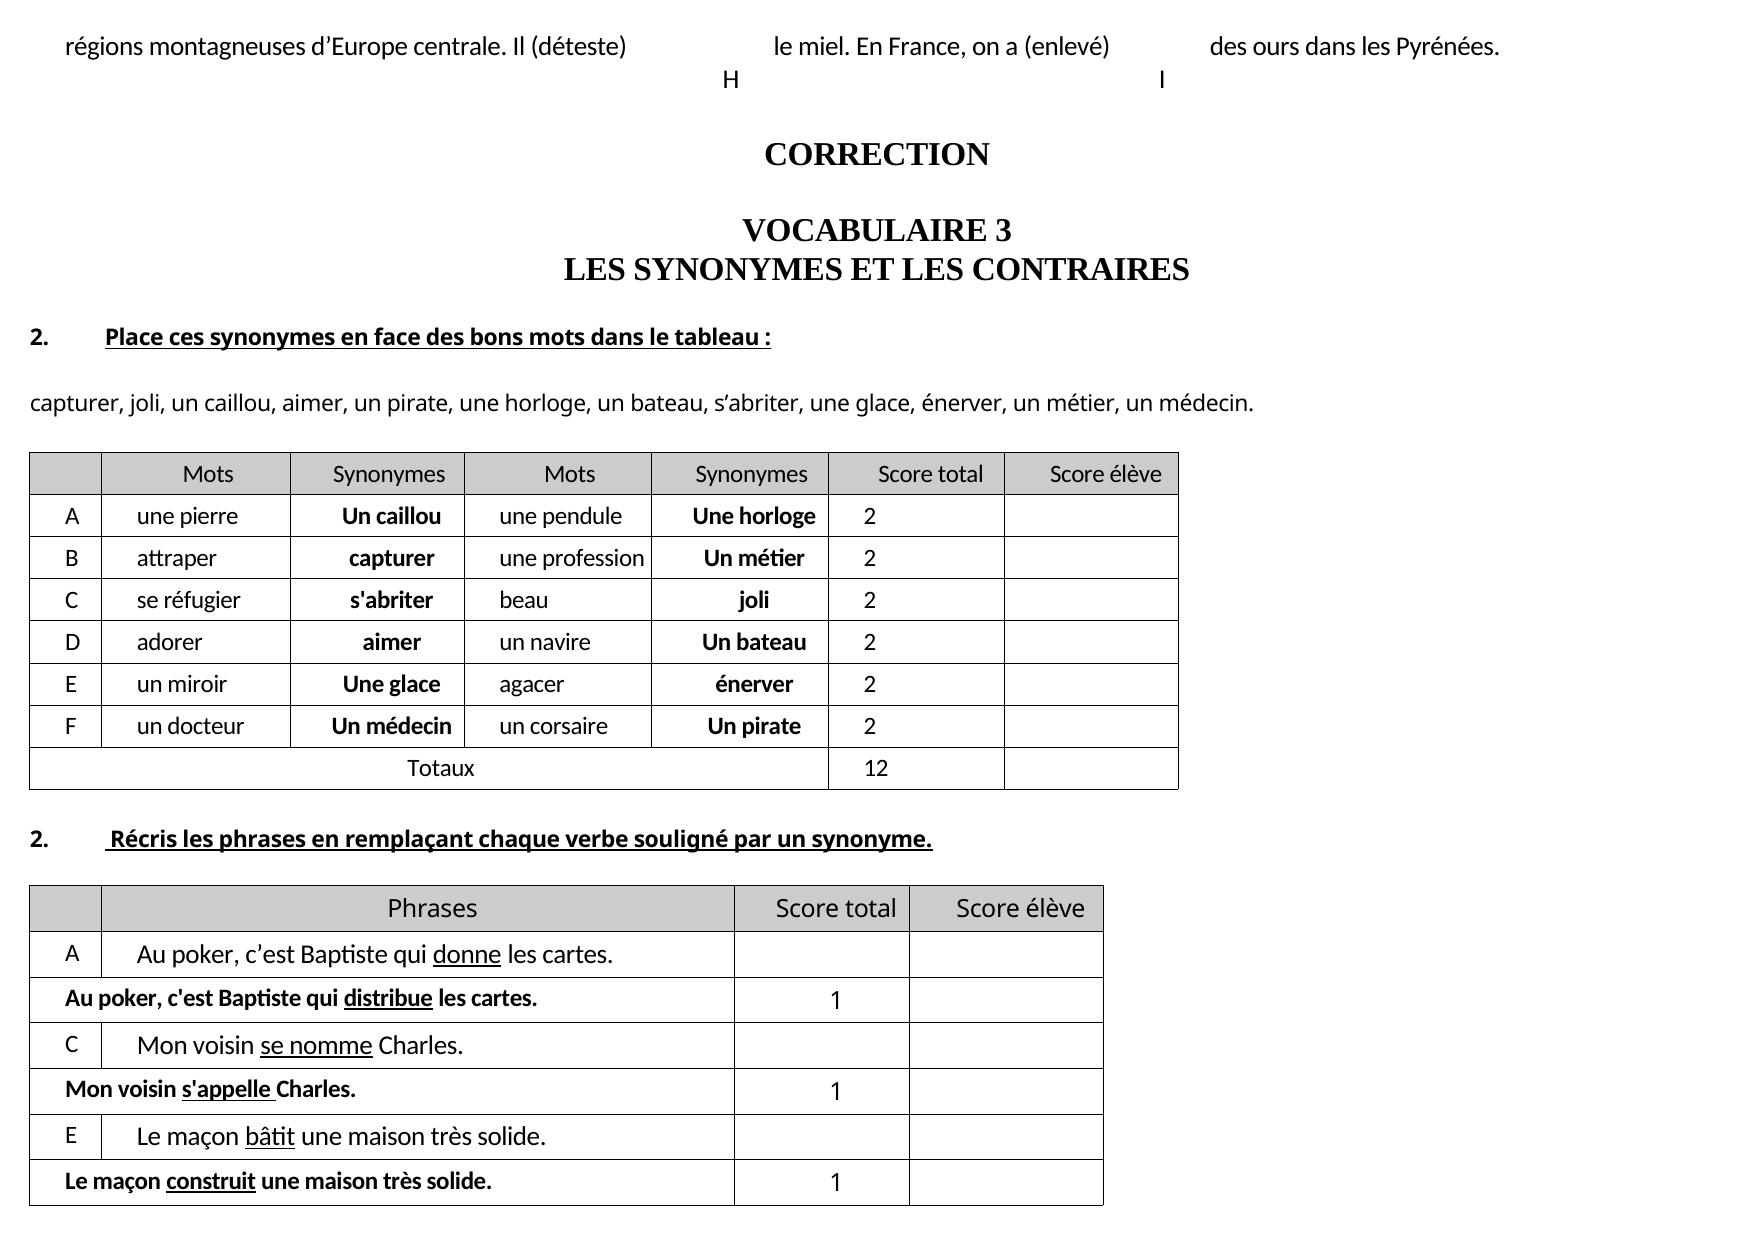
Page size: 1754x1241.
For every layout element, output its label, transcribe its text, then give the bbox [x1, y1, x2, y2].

table_cell Un médecin [291, 706, 464, 747]
table_cell Une horloge [652, 495, 828, 536]
table_cell Le maçon bâtit une maison très solide. [102, 1115, 734, 1159]
table_cell [910, 1069, 1103, 1113]
table_cell Un bateau [652, 621, 828, 662]
table_header Mots [465, 453, 651, 494]
table_header Score élève [1005, 453, 1178, 494]
table_header Synonymes [291, 453, 464, 494]
table_cell [910, 978, 1103, 1022]
table_header Phrases [102, 886, 734, 931]
table_cell 2 [829, 495, 1004, 536]
table_cell 2 [829, 664, 1004, 704]
table_cell un miroir [102, 664, 290, 704]
table_cell une pendule [465, 495, 651, 536]
table_cell joli [652, 579, 828, 620]
table_cell [1005, 621, 1178, 662]
table_cell [910, 1160, 1103, 1205]
table_header Score total [735, 886, 909, 931]
table_cell Mon voisin s'appelle Charles. [30, 1069, 734, 1113]
table_cell Un caillou [291, 495, 464, 536]
table_cell Au poker, c'est Baptiste qui distribue les cartes. [30, 978, 734, 1022]
table_cell B [30, 537, 101, 578]
table_cell une profession [465, 537, 651, 578]
table_cell attraper [102, 537, 290, 578]
table_cell F [30, 706, 101, 747]
table_cell beau [465, 579, 651, 620]
table_cell agacer [465, 664, 651, 704]
list Place ces synonymes en face des bons mots dans le tableau : [29, 321, 1724, 353]
table_cell D [30, 621, 101, 662]
table_cell A [30, 495, 101, 536]
table_cell E [30, 1115, 101, 1159]
table_cell s'abriter [291, 579, 464, 620]
table_header Score élève [910, 886, 1103, 931]
text VOCABULAIRE 3 [29, 211, 1724, 249]
table_cell se réfugier [102, 579, 290, 620]
table_cell 2 [829, 706, 1004, 747]
table_cell [1005, 537, 1178, 578]
table_cell [1005, 706, 1178, 747]
table_cell énerver [652, 664, 828, 704]
table_cell 1 [735, 1069, 909, 1113]
table_cell [735, 1115, 909, 1159]
table_cell un docteur [102, 706, 290, 747]
table_cell [1005, 664, 1178, 704]
table_header Synonymes [652, 453, 828, 494]
table_cell 2 [829, 621, 1004, 662]
table_cell aimer [291, 621, 464, 662]
table_cell [1005, 495, 1178, 536]
table_cell 1 [735, 1160, 909, 1205]
table_cell [735, 932, 909, 977]
table_cell Mon voisin se nomme Charles. [102, 1023, 734, 1068]
list capturer, joli, un caillou, aimer, un pirate, une horloge, un bateau, s’abriter, une glace, énerver, un métier, un médecin. [29, 387, 1724, 418]
table_cell Un pirate [652, 706, 828, 747]
table_cell E [30, 664, 101, 704]
table_cell 12 [829, 748, 1004, 789]
table_cell C [30, 1023, 101, 1068]
table_cell Un métier [652, 537, 828, 578]
table_cell Une glace [291, 664, 464, 704]
table_cell capturer [291, 537, 464, 578]
table_cell Totaux [30, 748, 828, 789]
table_cell une pierre [102, 495, 290, 536]
table_cell adorer [102, 621, 290, 662]
table_cell un corsaire [465, 706, 651, 747]
table_cell [910, 932, 1103, 977]
table_header [30, 886, 101, 931]
table_header Score total [829, 453, 1004, 494]
table_cell un navire [465, 621, 651, 662]
table_cell [1005, 748, 1178, 789]
table_cell [735, 1023, 909, 1068]
table_cell Au poker, c’est Baptiste qui donne les cartes. [102, 932, 734, 977]
table_cell Le maçon construit une maison très solide. [30, 1160, 734, 1205]
text CORRECTION [29, 134, 1724, 172]
table_cell [1005, 579, 1178, 620]
table_cell A [30, 932, 101, 977]
table_cell 2 [829, 579, 1004, 620]
list Récris les phrases en remplaçant chaque verbe souligné par un synonyme. [29, 823, 1724, 854]
table_header Mots [102, 453, 290, 494]
table_cell 1 [735, 978, 909, 1022]
text LES SYNONYMES ET LES CONTRAIRES [29, 249, 1724, 287]
table_header [30, 453, 101, 494]
table_cell 2 [829, 537, 1004, 578]
table_cell [910, 1023, 1103, 1068]
text régions montagneuses d’Europe centrale. Il (déteste) le miel. En France, on a (enlevé) des ours dans les Pyrénées. H I [59, 29, 1724, 96]
table_cell [910, 1115, 1103, 1159]
table_cell C [30, 579, 101, 620]
